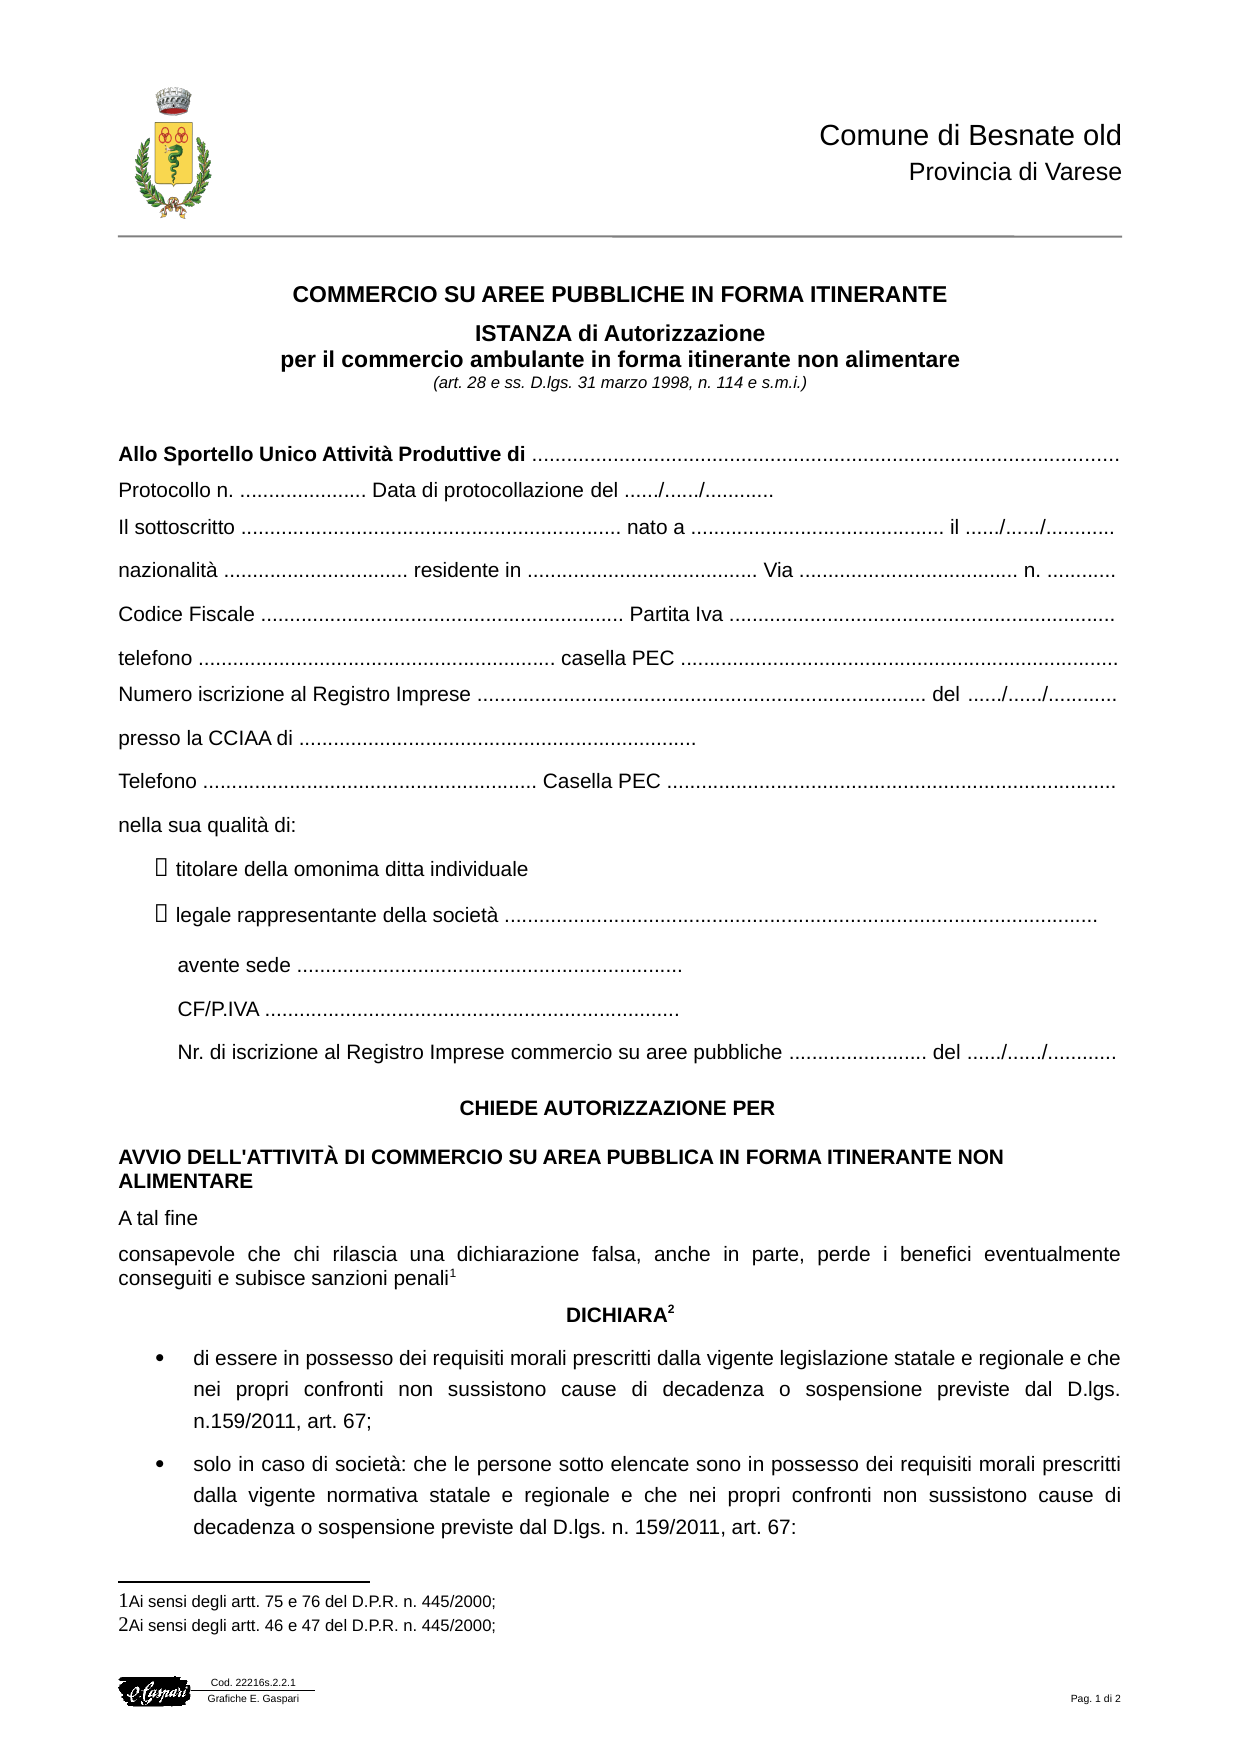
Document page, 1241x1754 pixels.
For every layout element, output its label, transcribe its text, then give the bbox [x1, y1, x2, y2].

text Codice Fiscale ............................................................... Partita Iva ................................................................... [118, 602, 1122, 626]
text Comune di Besnate old [224, 118, 1122, 152]
text CHIEDE AUTORIZZAZIONE PER [118, 1096, 1122, 1120]
text  titolare della omonima ditta individuale [153, 849, 1122, 883]
text Numero iscrizione al Registro Imprese .............................................................................. del ....../....../............ [118, 682, 1122, 706]
text Allo Sportello Unico Attività Produttive di [118, 442, 1122, 466]
picture [117, 1675, 191, 1707]
text avente sede ................................................................... [177, 953, 1122, 977]
text nazionalità ................................ residente in ........................................ Via ...................................... n. ............ [118, 558, 1122, 582]
list solo in caso di società: che le persone sotto elencate sono in possesso dei requisiti morali prescritti dalla vigente normativa statale e regionale e che nei propri confronti non sussistono cause di decadenza o sospensione previste dal D.lgs. n. 159/2011, art. 67: [156, 1452, 1122, 1538]
text DICHIARA [118, 1302, 1122, 1326]
text AVVIO DELL'ATTIVITÀ DI COMMERCIO SU AREA PUBBLICA IN FORMA ITINERANTE NON ALIMENTARE [118, 1145, 1122, 1193]
text presso la CCIAA di ..................................................................... [118, 726, 1122, 749]
list di essere in possesso dei requisiti morali prescritti dalla vigente legislazione statale e regionale e che nei propri confronti non sussistono cause di decadenza o sospensione previste dal D.lgs. n.159/2011, art. 67; [156, 1346, 1122, 1432]
text Ai sensi degli artt. 46 e 47 del D.P.R. n. 445/2000; [118, 1612, 1122, 1636]
text Telefono .......................................................... Casella PEC .............................................................................. [118, 769, 1122, 793]
text A tal fine [118, 1206, 1122, 1229]
text Provincia di Varese [224, 157, 1122, 185]
text Protocollo n. ...................... Data di protocollazione del ....../....../............ [118, 478, 1122, 502]
picture [122, 87, 224, 219]
text telefono .............................................................. casella PEC ............................................................................ [118, 646, 1122, 669]
text Nr. di iscrizione al Registro Imprese commercio su aree pubbliche ........................ del ....../....../............ [177, 1040, 1122, 1064]
text CF/P.IVA ........................................................................ [177, 996, 1122, 1020]
table_header COMMERCIO SU AREE PUBBLICHE IN FORMA ITINERANTE ISTANZA di Autorizzazione per il commercio ambulante in forma itinerante non alimentare (art. 28 e ss. D.lgs. 31 marzo 1998, n. 114 e s.m.i.) [118, 256, 1122, 417]
text nella sua qualità di: [118, 813, 1122, 837]
text Ai sensi degli artt. 75 e 76 del D.P.R. n. 445/2000; [118, 1588, 1122, 1612]
text Il sottoscritto .................................................................. nato a ............................................ il ....../....../............ [118, 514, 1122, 538]
text consapevole che chi rilascia una dichiarazione falsa, anche in parte, perde i benefici eventualmente conseguiti e subisce sanzioni penali [118, 1242, 1122, 1290]
text  legale rappresentante della società ....................................................................................................... [153, 896, 1122, 930]
